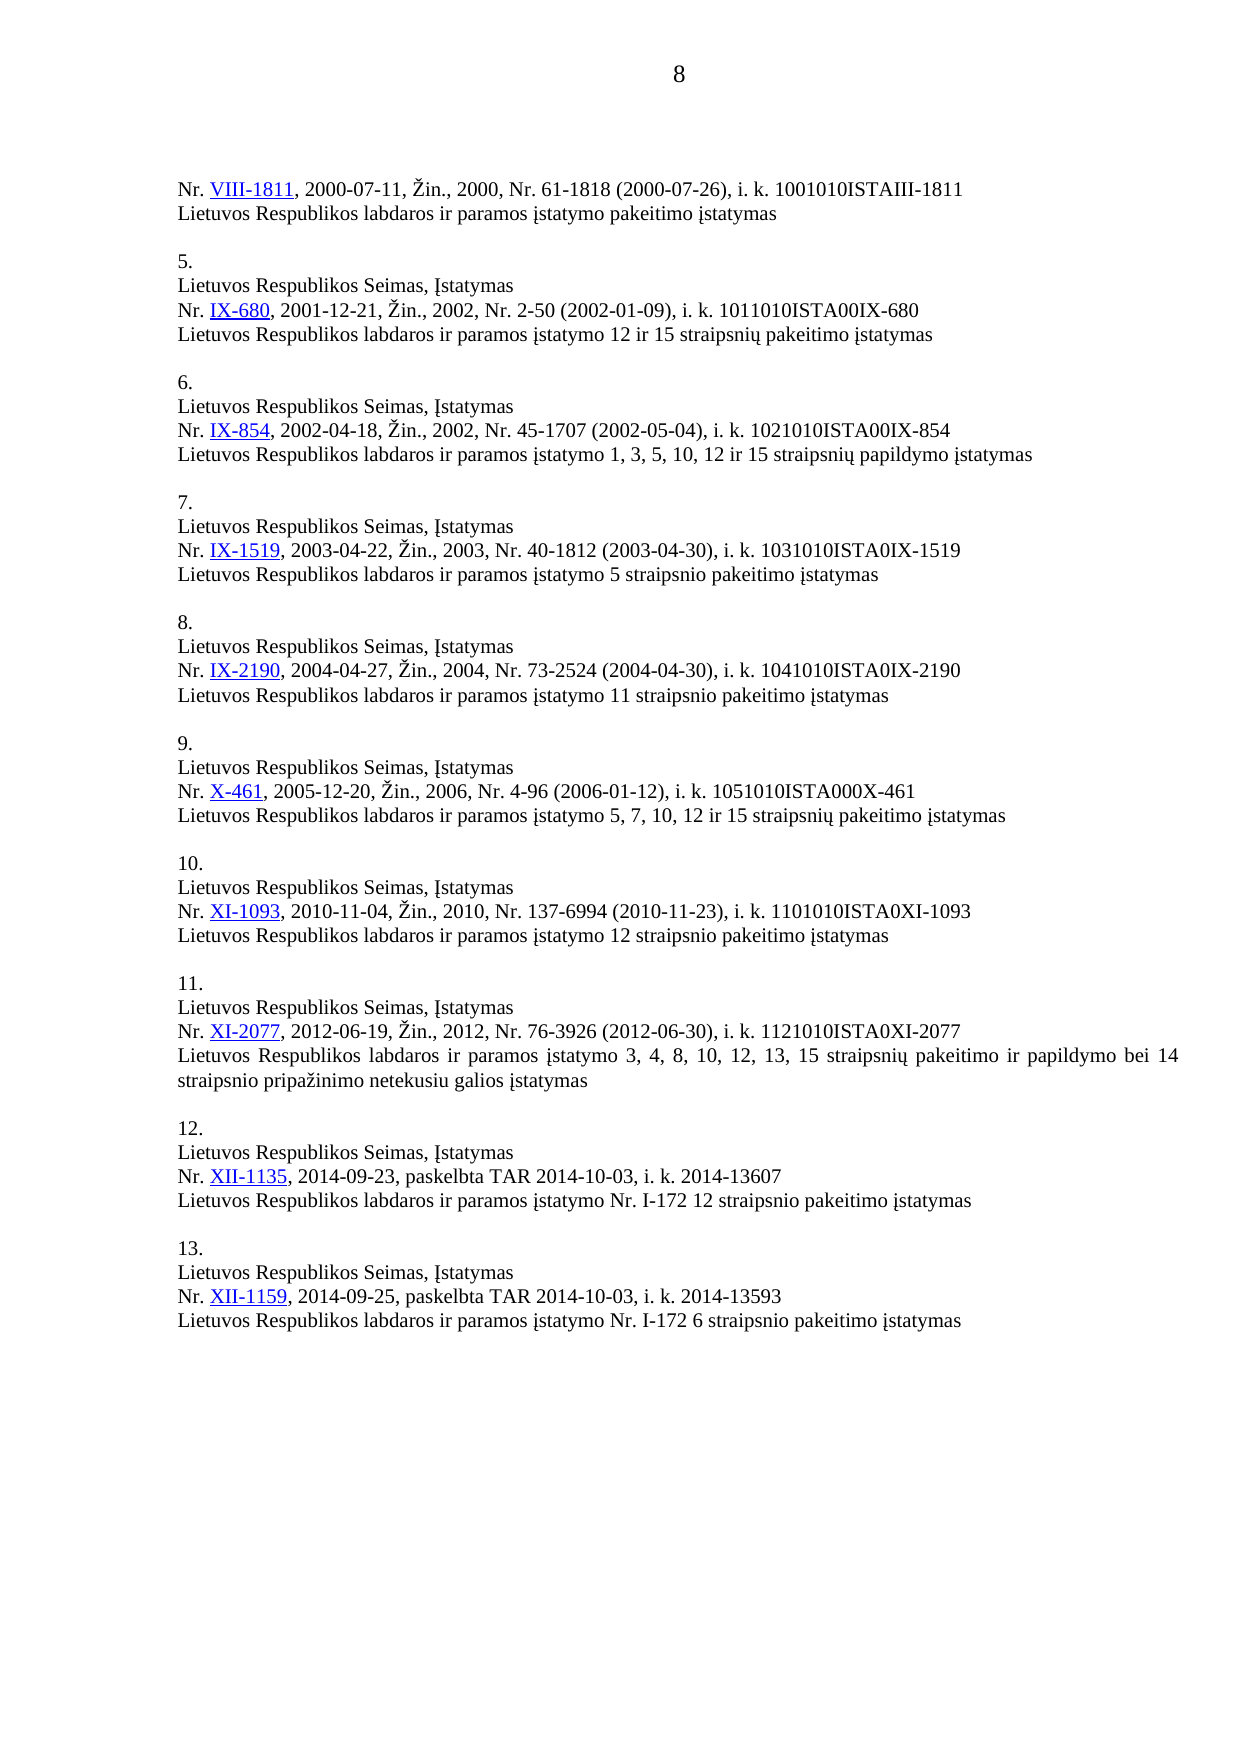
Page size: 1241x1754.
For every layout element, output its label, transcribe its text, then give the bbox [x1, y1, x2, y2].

text Lietuvos Respublikos labdaros ir paramos įstatymo 3, 4, 8, 10, 12, 13, 15 straipsnių pakeitimo ir papildymo bei 14 straipsnio pripažinimo netekusiu galios įstatymas [177, 1043, 1181, 1092]
text 5. [177, 249, 1181, 273]
text Nr. XII-1135, 2014-09-23, paskelbta TAR 2014-10-03, i. k. 2014-13607 [177, 1164, 1181, 1188]
text Lietuvos Respublikos Seimas, Įstatymas [177, 634, 1181, 658]
text Lietuvos Respublikos Seimas, Įstatymas [177, 755, 1181, 779]
text Lietuvos Respublikos Seimas, Įstatymas [177, 1140, 1181, 1164]
text 10. [177, 851, 1181, 875]
text 9. [177, 731, 1181, 755]
text 6. [177, 370, 1181, 394]
text Nr. IX-1519, 2003-04-22, Žin., 2003, Nr. 40-1812 (2003-04-30), i. k. 1031010ISTA0IX-1519 [177, 538, 1181, 562]
text Lietuvos Respublikos labdaros ir paramos įstatymo 5 straipsnio pakeitimo įstatymas [177, 562, 1181, 586]
text Nr. VIII-1811, 2000-07-11, Žin., 2000, Nr. 61-1818 (2000-07-26), i. k. 1001010ISTAIII-1811 [177, 177, 1181, 201]
text Nr. IX-854, 2002-04-18, Žin., 2002, Nr. 45-1707 (2002-05-04), i. k. 1021010ISTA00IX-854 [177, 418, 1181, 442]
text Lietuvos Respublikos labdaros ir paramos įstatymo 12 straipsnio pakeitimo įstatymas [177, 923, 1181, 947]
text Lietuvos Respublikos labdaros ir paramos įstatymo Nr. I-172 6 straipsnio pakeitimo įstatymas [177, 1308, 1181, 1332]
text Lietuvos Respublikos Seimas, Įstatymas [177, 514, 1181, 538]
text Lietuvos Respublikos Seimas, Įstatymas [177, 394, 1181, 418]
text Lietuvos Respublikos labdaros ir paramos įstatymo 5, 7, 10, 12 ir 15 straipsnių pakeitimo įstatymas [177, 803, 1181, 827]
text 7. [177, 490, 1181, 514]
text Lietuvos Respublikos labdaros ir paramos įstatymo 12 ir 15 straipsnių pakeitimo įstatymas [177, 322, 1181, 346]
text Lietuvos Respublikos labdaros ir paramos įstatymo pakeitimo įstatymas [177, 201, 1181, 225]
text 11. [177, 971, 1181, 995]
text 12. [177, 1116, 1181, 1140]
text Nr. XII-1159, 2014-09-25, paskelbta TAR 2014-10-03, i. k. 2014-13593 [177, 1284, 1181, 1308]
text Nr. XI-2077, 2012-06-19, Žin., 2012, Nr. 76-3926 (2012-06-30), i. k. 1121010ISTA0XI-2077 [177, 1019, 1181, 1043]
text Nr. IX-680, 2001-12-21, Žin., 2002, Nr. 2-50 (2002-01-09), i. k. 1011010ISTA00IX-680 [177, 297, 1181, 322]
text Lietuvos Respublikos labdaros ir paramos įstatymo 1, 3, 5, 10, 12 ir 15 straipsnių papildymo įstatymas [177, 442, 1181, 466]
text Lietuvos Respublikos Seimas, Įstatymas [177, 273, 1181, 297]
text Lietuvos Respublikos Seimas, Įstatymas [177, 995, 1181, 1019]
text Lietuvos Respublikos labdaros ir paramos įstatymo Nr. I-172 12 straipsnio pakeitimo įstatymas [177, 1188, 1181, 1212]
text 8. [177, 610, 1181, 634]
text Nr. XI-1093, 2010-11-04, Žin., 2010, Nr. 137-6994 (2010-11-23), i. k. 1101010ISTA0XI-1093 [177, 899, 1181, 923]
text Nr. IX-2190, 2004-04-27, Žin., 2004, Nr. 73-2524 (2004-04-30), i. k. 1041010ISTA0IX-2190 [177, 658, 1181, 682]
text 13. [177, 1236, 1181, 1260]
text Lietuvos Respublikos labdaros ir paramos įstatymo 11 straipsnio pakeitimo įstatymas [177, 682, 1181, 707]
text Lietuvos Respublikos Seimas, Įstatymas [177, 875, 1181, 899]
text Nr. X-461, 2005-12-20, Žin., 2006, Nr. 4-96 (2006-01-12), i. k. 1051010ISTA000X-461 [177, 779, 1181, 803]
text Lietuvos Respublikos Seimas, Įstatymas [177, 1260, 1181, 1284]
